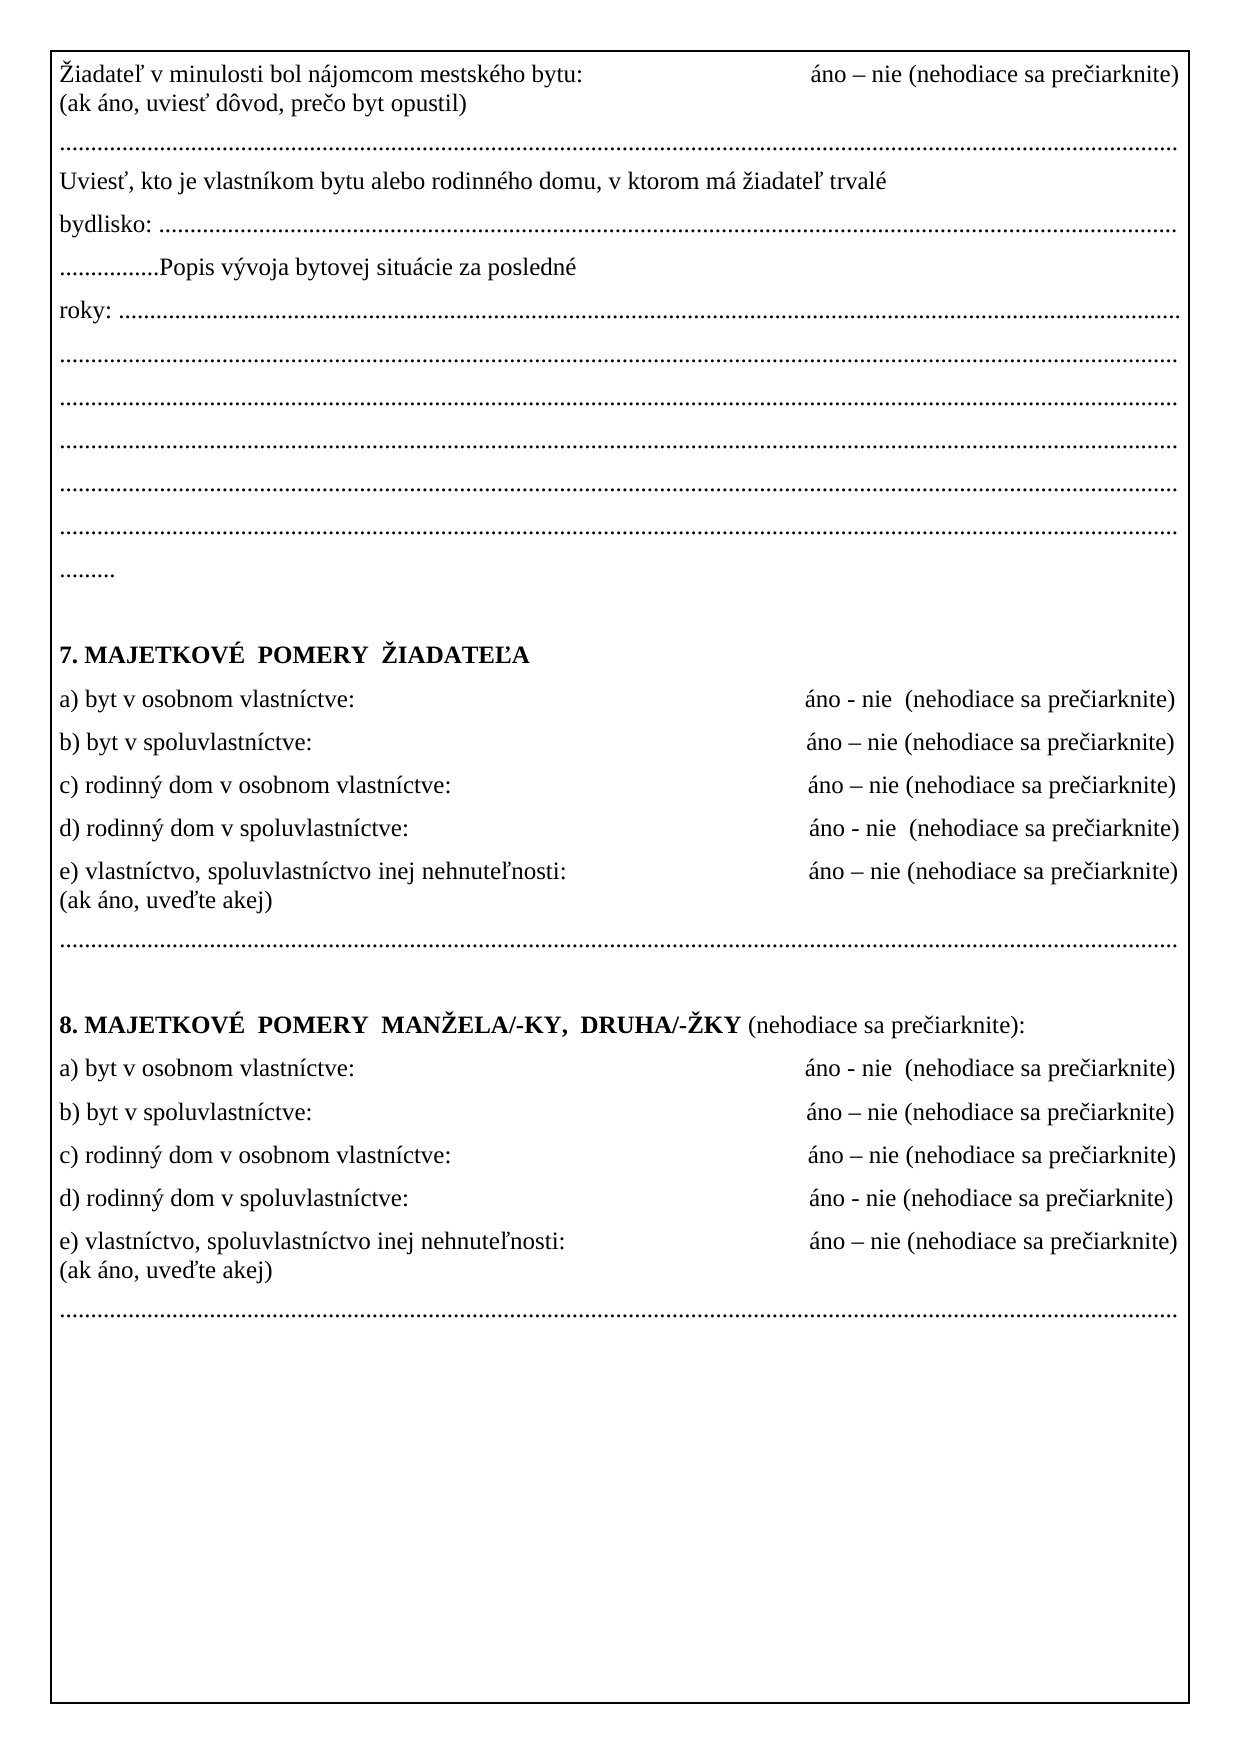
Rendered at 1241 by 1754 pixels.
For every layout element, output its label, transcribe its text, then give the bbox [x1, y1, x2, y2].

text 8. MAJETKOVÉ POMERY MANŽELA/-KY, DRUHA/-ŽKY (nehodiace sa prečiarknite): [59, 1010, 1181, 1039]
text a) byt v osobnom vlastníctve: áno - nie (nehodiace sa prečiarknite) [59, 1053, 1181, 1082]
text ................................................................................................................................................................................... [59, 1294, 1181, 1323]
text ................................................................................................................................................................................... [59, 127, 1181, 156]
text Uviesť, kto je vlastníkom bytu alebo rodinného domu, v ktorom má žiadateľ trvalé bydlisko: ...................................................................................................................................................................................Popis vývoja bytovej situácie za posledné roky: .................................................................................................................................................................................................................................................................................................................................................................................................................................................................................................................................................................................................................................................................................................................................................................................................................................................................................................................................................................................................................................................................................................................. [59, 166, 1181, 583]
text a) byt v osobnom vlastníctve: áno - nie (nehodiace sa prečiarknite) [59, 684, 1181, 712]
text e) vlastníctvo, spoluvlastníctvo inej nehnuteľnosti: áno – nie (nehodiace sa prečiarknite) (ak áno, uveďte akej) [59, 1226, 1181, 1283]
text 7. MAJETKOVÉ POMERY ŽIADATEĽA [59, 641, 1181, 669]
text ................................................................................................................................................................................... [59, 924, 1181, 953]
text (ak áno, uviesť dôvod, prečo byt opustil) [59, 88, 1181, 117]
text c) rodinný dom v osobnom vlastníctve: áno – nie (nehodiace sa prečiarknite) d) rodinný dom v spoluvlastníctve: áno - nie (nehodiace sa prečiarknite) [59, 1140, 1181, 1212]
text b) byt v spoluvlastníctve: áno – nie (nehodiace sa prečiarknite) [59, 727, 1181, 756]
text Žiadateľ v minulosti bol nájomcom mestského bytu: áno – nie (nehodiace sa prečiarknite) [59, 59, 1181, 88]
text c) rodinný dom v osobnom vlastníctve: áno – nie (nehodiace sa prečiarknite) [59, 770, 1181, 799]
text d) rodinný dom v spoluvlastníctve: áno - nie (nehodiace sa prečiarknite) [59, 813, 1181, 842]
text b) byt v spoluvlastníctve: áno – nie (nehodiace sa prečiarknite) [59, 1097, 1181, 1125]
text e) vlastníctvo, spoluvlastníctvo inej nehnuteľnosti: áno – nie (nehodiace sa prečiarknite) (ak áno, uveďte akej) [59, 856, 1181, 914]
